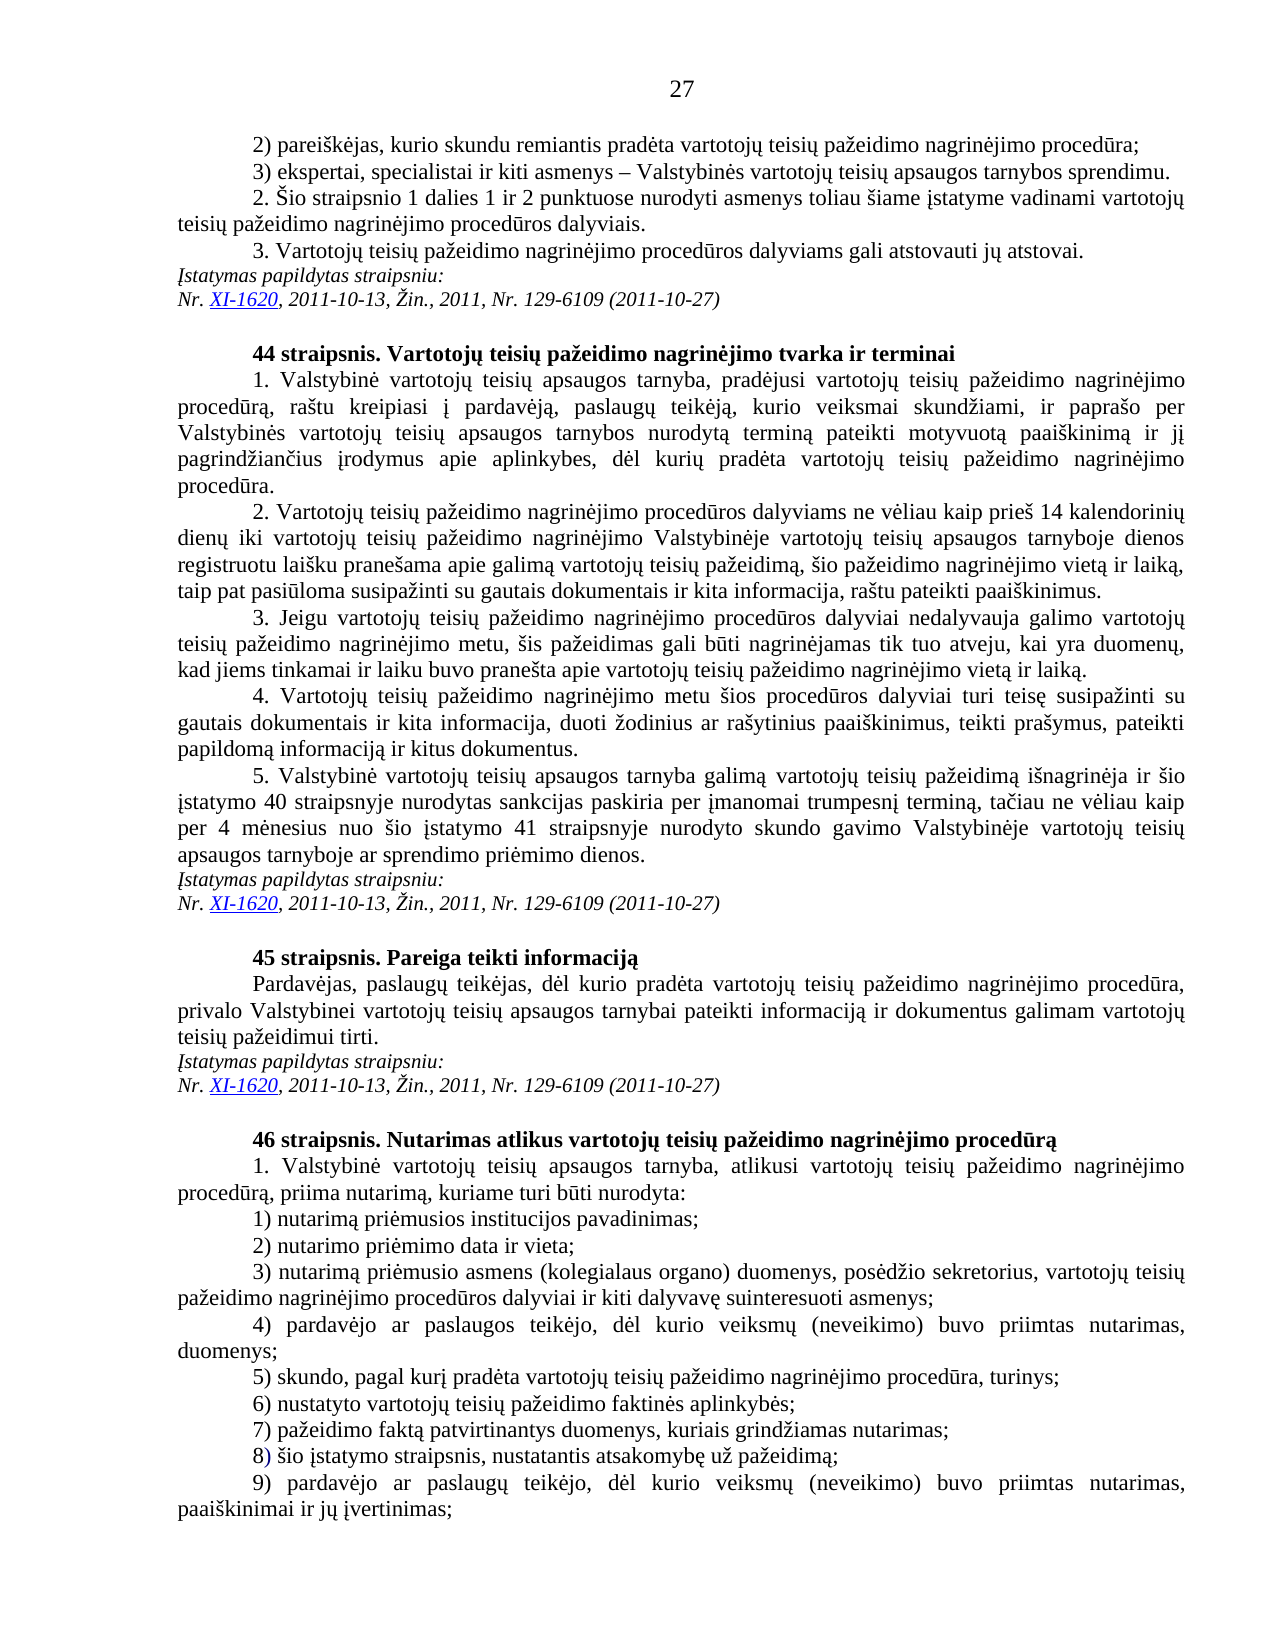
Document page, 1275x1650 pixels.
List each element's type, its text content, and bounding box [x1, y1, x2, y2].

text 9) pardavėjo ar paslaugų teikėjo, dėl kurio veiksmų (neveikimo) buvo priimtas nutarimas, paaiškinimai ir jų įvertinimas; [177, 1469, 1186, 1522]
text Įstatymas papildytas straipsniu: [177, 263, 1186, 287]
text 1. Valstybinė vartotojų teisių apsaugos tarnyba, pradėjusi vartotojų teisių pažeidimo nagrinėjimo procedūrą, raštu kreipiasi į pardavėją, paslaugų teikėją, kurio veiksmai skundžiami, ir paprašo per Valstybinės vartotojų teisių apsaugos tarnybos nurodytą terminą pateikti motyvuotą paaiškinimą ir jį pagrindžiančius įrodymus apie aplinkybes, dėl kurių pradėta vartotojų teisių pažeidimo nagrinėjimo procedūra. [177, 366, 1186, 498]
text 46 straipsnis. Nutarimas atlikus vartotojų teisių pažeidimo nagrinėjimo procedūrą [252, 1126, 1186, 1153]
text Įstatymas papildytas straipsniu: [177, 1049, 1186, 1073]
text 6) nustatyto vartotojų teisių pažeidimo faktinės aplinkybės; [177, 1390, 1186, 1416]
text Nr. XI-1620, 2011-10-13, Žin., 2011, Nr. 129-6109 (2011-10-27) [177, 891, 1186, 915]
text 44 straipsnis. Vartotojų teisių pažeidimo nagrinėjimo tvarka ir terminai [177, 340, 1186, 366]
text Įstatymas papildytas straipsniu: [177, 867, 1186, 891]
text Pardavėjas, paslaugų teikėjas, dėl kurio pradėta vartotojų teisių pažeidimo nagrinėjimo procedūra, privalo Valstybinei vartotojų teisių apsaugos tarnybai pateikti informaciją ir dokumentus galimam vartotojų teisių pažeidimui tirti. [177, 970, 1186, 1049]
text 1. Valstybinė vartotojų teisių apsaugos tarnyba, atlikusi vartotojų teisių pažeidimo nagrinėjimo procedūrą, priima nutarimą, kuriame turi būti nurodyta: [177, 1153, 1186, 1205]
text 3. Vartotojų teisių pažeidimo nagrinėjimo procedūros dalyviams gali atstovauti jų atstovai. [177, 237, 1186, 263]
text 2) nutarimo priėmimo data ir vieta; [177, 1232, 1186, 1258]
text 4. Vartotojų teisių pažeidimo nagrinėjimo metu šios procedūros dalyviai turi teisę susipažinti su gautais dokumentais ir kita informacija, duoti žodinius ar rašytinius paaiškinimus, teikti prašymus, pateikti papildomą informaciją ir kitus dokumentus. [177, 683, 1186, 762]
text Nr. XI-1620, 2011-10-13, Žin., 2011, Nr. 129-6109 (2011-10-27) [177, 1073, 1186, 1097]
text 2) pareiškėjas, kurio skundu remiantis pradėta vartotojų teisių pažeidimo nagrinėjimo procedūra; [177, 131, 1186, 158]
text 4) pardavėjo ar paslaugos teikėjo, dėl kurio veiksmų (neveikimo) buvo priimtas nutarimas, duomenys; [177, 1311, 1186, 1363]
text 5) skundo, pagal kurį pradėta vartotojų teisių pažeidimo nagrinėjimo procedūra, turinys; [177, 1363, 1186, 1390]
text 3) ekspertai, specialistai ir kiti asmenys – Valstybinės vartotojų teisių apsaugos tarnybos sprendimu. [177, 158, 1186, 184]
text 8) šio įstatymo straipsnis, nustatantis atsakomybę už pažeidimą; [177, 1442, 1186, 1469]
text 7) pažeidimo faktą patvirtinantys duomenys, kuriais grindžiamas nutarimas; [177, 1416, 1186, 1442]
text 2. Šio straipsnio 1 dalies 1 ir 2 punktuose nurodyti asmenys toliau šiame įstatyme vadinami vartotojų teisių pažeidimo nagrinėjimo procedūros dalyviais. [177, 184, 1186, 237]
text Nr. XI-1620, 2011-10-13, Žin., 2011, Nr. 129-6109 (2011-10-27) [177, 287, 1186, 311]
text 3. Jeigu vartotojų teisių pažeidimo nagrinėjimo procedūros dalyviai nedalyvauja galimo vartotojų teisių pažeidimo nagrinėjimo metu, šis pažeidimas gali būti nagrinėjamas tik tuo atveju, kai yra duomenų, kad jiems tinkamai ir laiku buvo pranešta apie vartotojų teisių pažeidimo nagrinėjimo vietą ir laiką. [177, 603, 1186, 683]
text 45 straipsnis. Pareiga teikti informaciją [177, 944, 1186, 970]
text 1) nutarimą priėmusios institucijos pavadinimas; [177, 1205, 1186, 1232]
text 3) nutarimą priėmusio asmens (kolegialaus organo) duomenys, posėdžio sekretorius, vartotojų teisių pažeidimo nagrinėjimo procedūros dalyviai ir kiti dalyvavę suinteresuoti asmenys; [177, 1258, 1186, 1311]
text 5. Valstybinė vartotojų teisių apsaugos tarnyba galimą vartotojų teisių pažeidimą išnagrinėja ir šio įstatymo 40 straipsnyje nurodytas sankcijas paskiria per įmanomai trumpesnį terminą, tačiau ne vėliau kaip per 4 mėnesius nuo šio įstatymo 41 straipsnyje nurodyto skundo gavimo Valstybinėje vartotojų teisių apsaugos tarnyboje ar sprendimo priėmimo dienos. [177, 762, 1186, 867]
text 2. Vartotojų teisių pažeidimo nagrinėjimo procedūros dalyviams ne vėliau kaip prieš 14 kalendorinių dienų iki vartotojų teisių pažeidimo nagrinėjimo Valstybinėje vartotojų teisių apsaugos tarnyboje dienos registruotu laišku pranešama apie galimą vartotojų teisių pažeidimą, šio pažeidimo nagrinėjimo vietą ir laiką, taip pat pasiūloma susipažinti su gautais dokumentais ir kita informacija, raštu pateikti paaiškinimus. [177, 498, 1186, 603]
